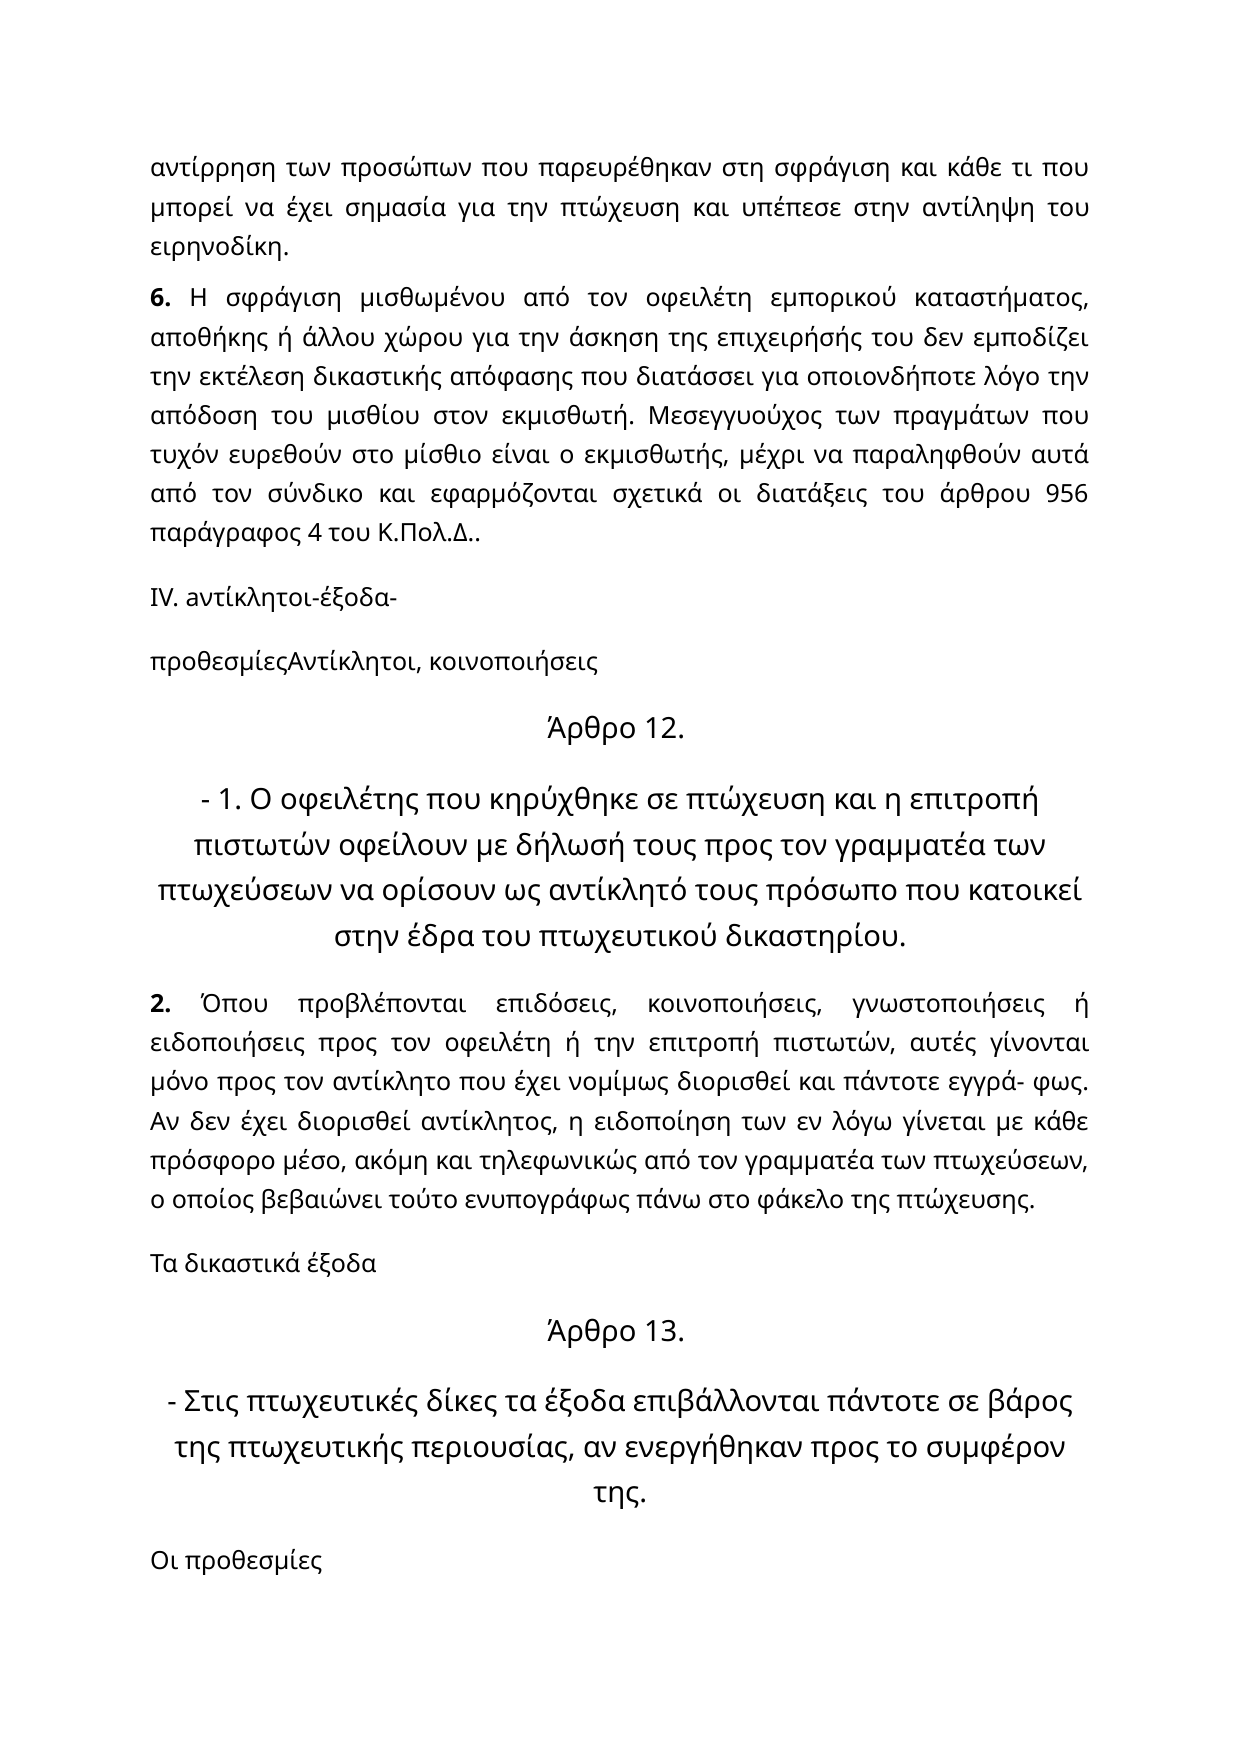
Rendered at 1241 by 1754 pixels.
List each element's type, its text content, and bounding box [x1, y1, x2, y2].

subtitle Άρθρο 13. [150, 1310, 1090, 1349]
text ΙV. aντίκλητοι-έξοδα- [150, 579, 1090, 613]
text Τα δικαστικά έξοδα [150, 1246, 1090, 1280]
text 2. Όπου προβλέπονται επιδόσεις, κοινοποιήσεις, γνωστοποιήσεις ή ειδοποιήσεις προς τον οφειλέτη ή την επιτροπή πιστωτών, αυτές γίνονται μόνο προς τον αντίκλητο που έχει νομίμως διορισθεί και πάντοτε εγγρά- φως. Αν δεν έχει διορισθεί αντίκλητος, η ειδοποίηση των εν λόγω γίνεται με κάθε πρόσφορο μέσο, ακόμη και τηλεφωνικώς από τον γραμματέα των πτωχεύσεων, ο οποίος βεβαιώνει τούτο ενυπογράφως πάνω στο φάκελο της πτώχευσης. [150, 986, 1090, 1216]
subtitle Άρθρο 12. [150, 707, 1090, 747]
text Οι προθεσμίες [150, 1542, 1090, 1576]
subtitle - 1. Ο οφειλέτης που κηρύχθηκε σε πτώχευση και η επιτροπή πιστωτών οφείλουν με δήλωσή τους προς τον γραμματέα των πτωχεύσεων να ορίσουν ως αντίκλητό τους πρόσωπο που κατοικεί στην έδρα του πτωχευτικού δικαστηρίου. [150, 778, 1090, 955]
text αντίρρηση των προσώπων που παρευρέθηκαν στη σφράγιση και κάθε τι που μπορεί να έχει σημασία για την πτώχευση και υπέπεσε στην αντίληψη του ειρηνοδίκη. [150, 150, 1090, 262]
text 6. Η σφράγιση μισθωμένου από τον οφειλέτη εμπορικού καταστήματος, αποθήκης ή άλλου χώρου για την άσκηση της επιχειρήσής του δεν εμποδίζει την εκτέλεση δικαστικής απόφασης που διατάσσει για οποιονδήποτε λόγο την απόδοση του μισθίου στον εκμισθωτή. Μεσεγγυούχος των πραγμάτων που τυχόν ευρεθούν στο μίσθιο είναι ο εκμισθωτής, μέχρι να παραληφθούν αυτά από τον σύνδικο και εφαρμόζονται σχετικά οι διατάξεις του άρθρου 956 παράγραφος 4 του Κ.Πολ.Δ.. [150, 280, 1090, 549]
subtitle - Στις πτωχευτικές δίκες τα έξοδα επιβάλλονται πάντοτε σε βάρος της πτωχευτικής περιουσίας, αν ενεργήθηκαν προς το συμφέρον της. [150, 1380, 1090, 1511]
text προθεσμίεςΑντίκλητοι, κοινοποιήσεις [150, 643, 1090, 677]
